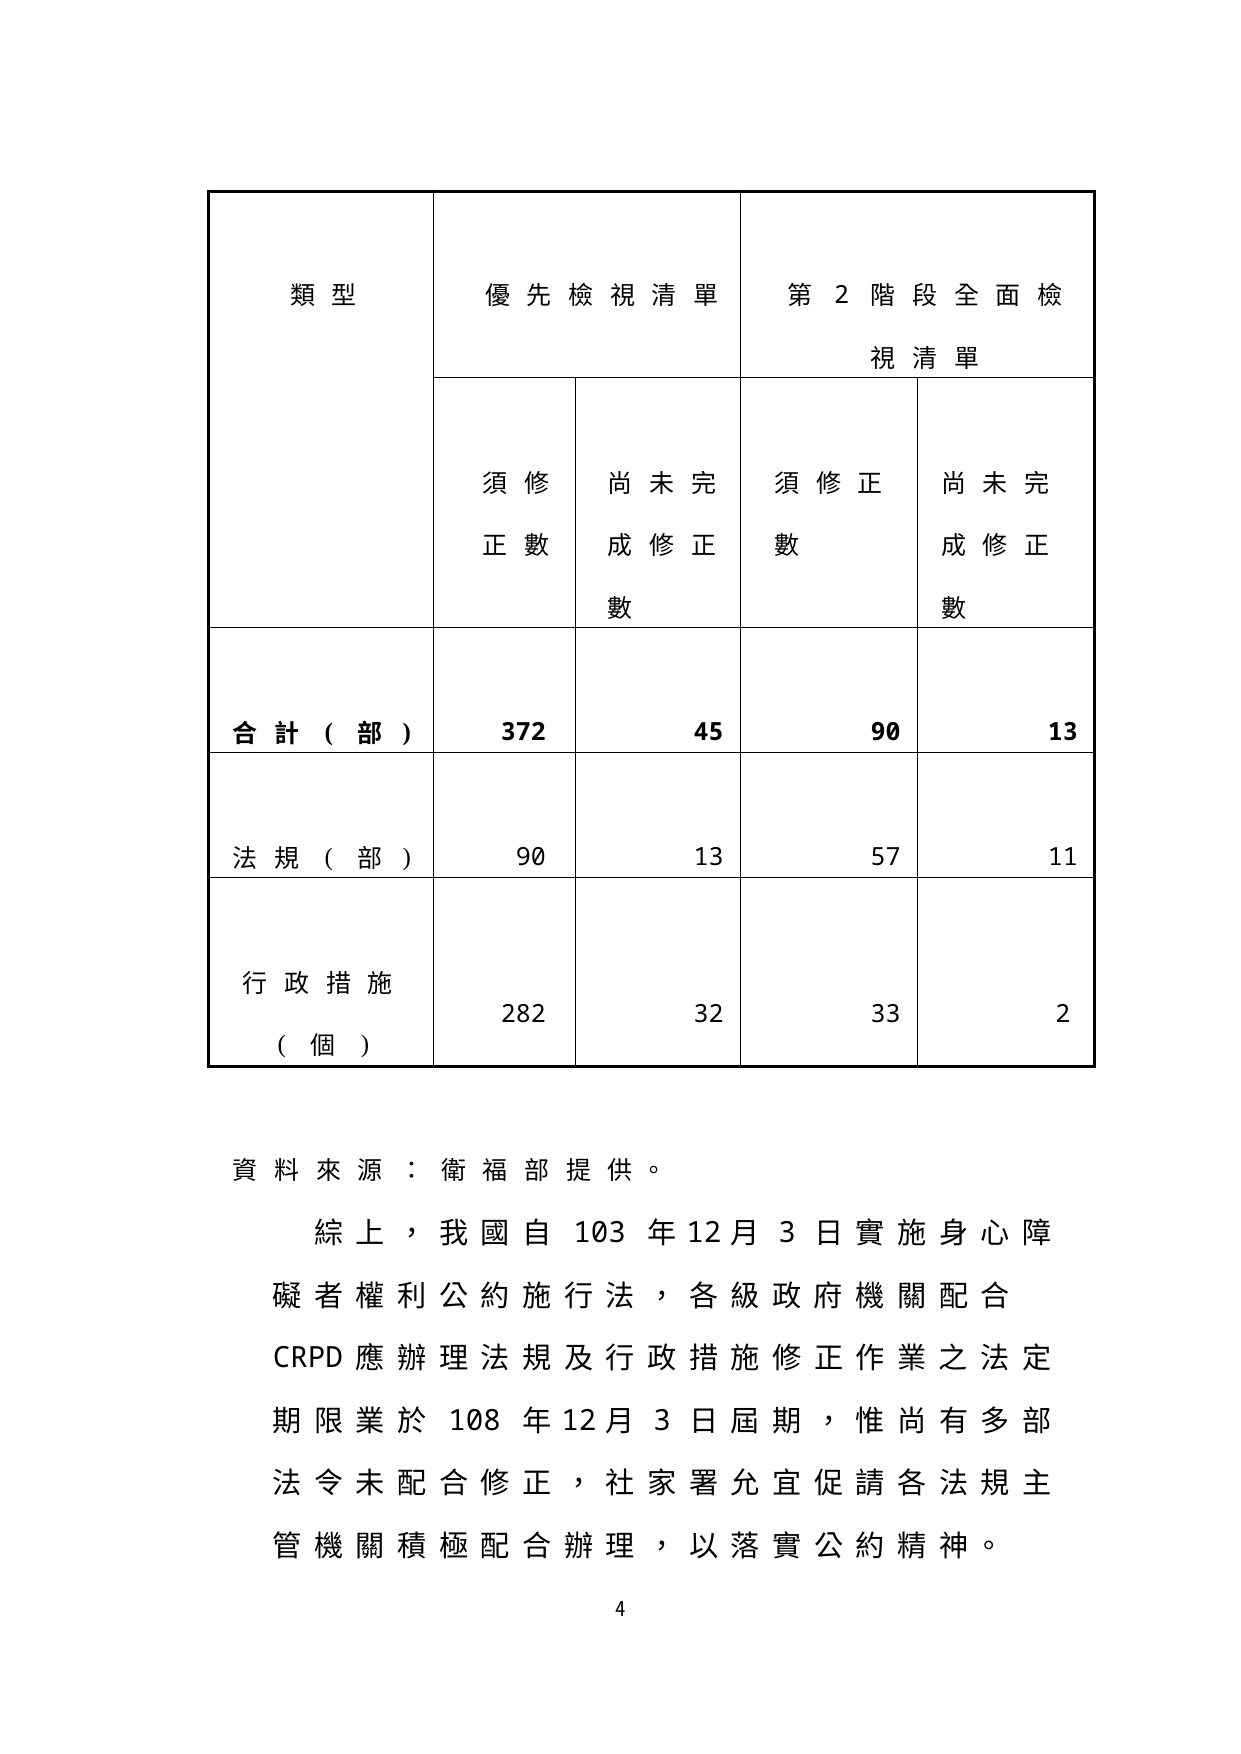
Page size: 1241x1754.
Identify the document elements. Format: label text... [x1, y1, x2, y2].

table_cell 372 [434, 628, 575, 752]
table_cell 45 [576, 628, 740, 752]
table_cell 90 [741, 628, 917, 752]
table_cell 282 [434, 878, 575, 1064]
table_cell 57 [741, 753, 917, 877]
table_header 類型 [210, 193, 433, 627]
table_cell 13 [918, 628, 1093, 752]
table_cell 13 [576, 753, 740, 877]
table_cell 2 [918, 878, 1093, 1064]
text 資料來源：衛福部提供。 [183, 1127, 1058, 1189]
table_cell 法規(部) [210, 753, 433, 877]
table_cell 尚未完成修正數 [576, 378, 740, 627]
text 綜上，我國自103年12月3日實施身心障礙者權利公約施行法，各級政府機關配合CRPD應辦理法規及行政措施修正作業之法定期限業於108年12月3日屆期，惟尚有多部法令未配合修正，社家署允宜促請各法規主管機關積極配合辦理，以落實公約精神。 [242, 1189, 1058, 1564]
table_cell 11 [918, 753, 1093, 877]
table_header 優先檢視清單 [434, 193, 740, 377]
table_cell 尚未完成修正數 [918, 378, 1093, 627]
table_cell 須修正數 [434, 378, 575, 627]
table_cell 32 [576, 878, 740, 1064]
table_cell 90 [434, 753, 575, 877]
table_cell 33 [741, 878, 917, 1064]
table_cell 須修正數 [741, 378, 917, 627]
table_cell 合計(部) [210, 628, 433, 752]
table_header 第2階段全面檢視清單 [741, 193, 1093, 377]
table_cell 行政措施(個) [210, 878, 433, 1064]
